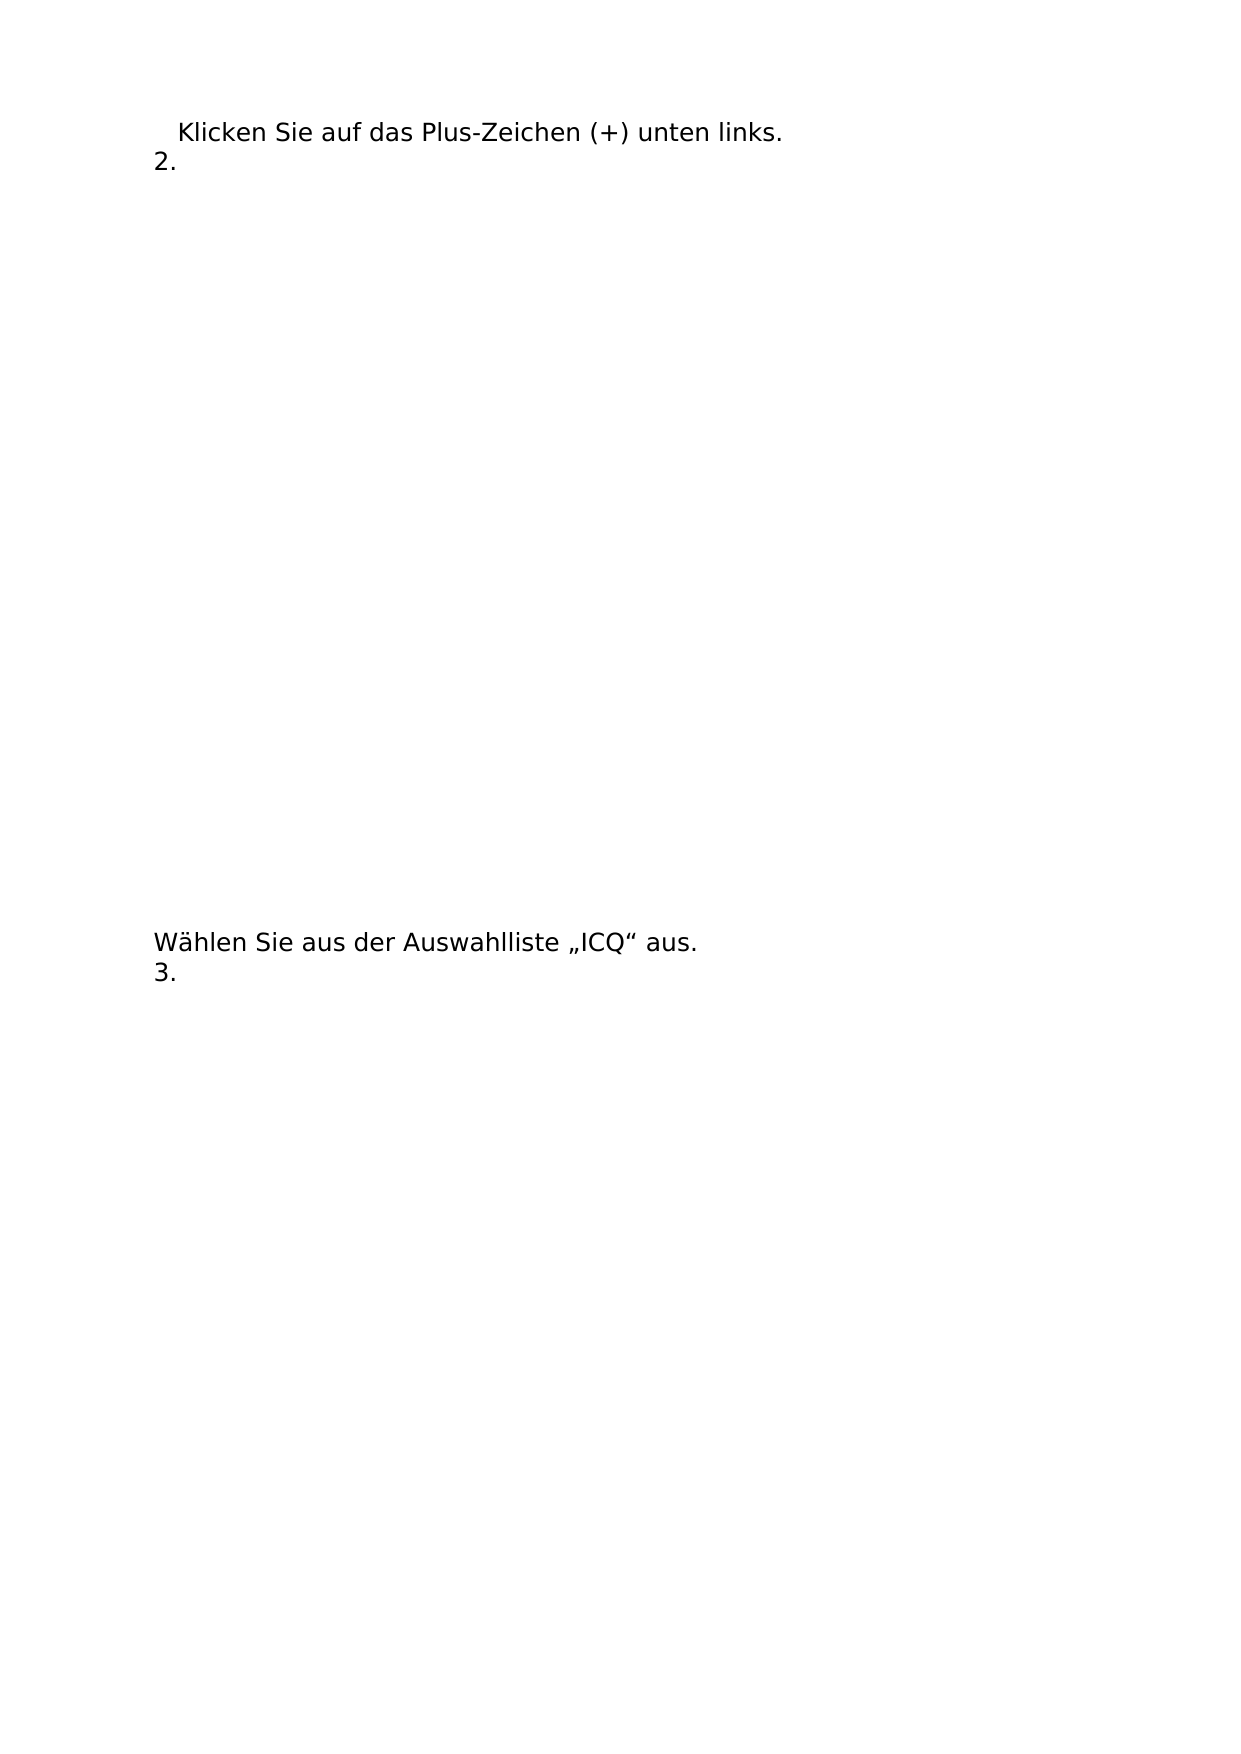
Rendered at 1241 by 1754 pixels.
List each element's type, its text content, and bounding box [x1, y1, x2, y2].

list Wählen Sie aus der Auswahlliste „ICQ“ aus. [177, 147, 1122, 958]
list [177, 958, 1122, 987]
list Klicken Sie auf das Plus-Zeichen (+) unten links. [177, 118, 1122, 147]
